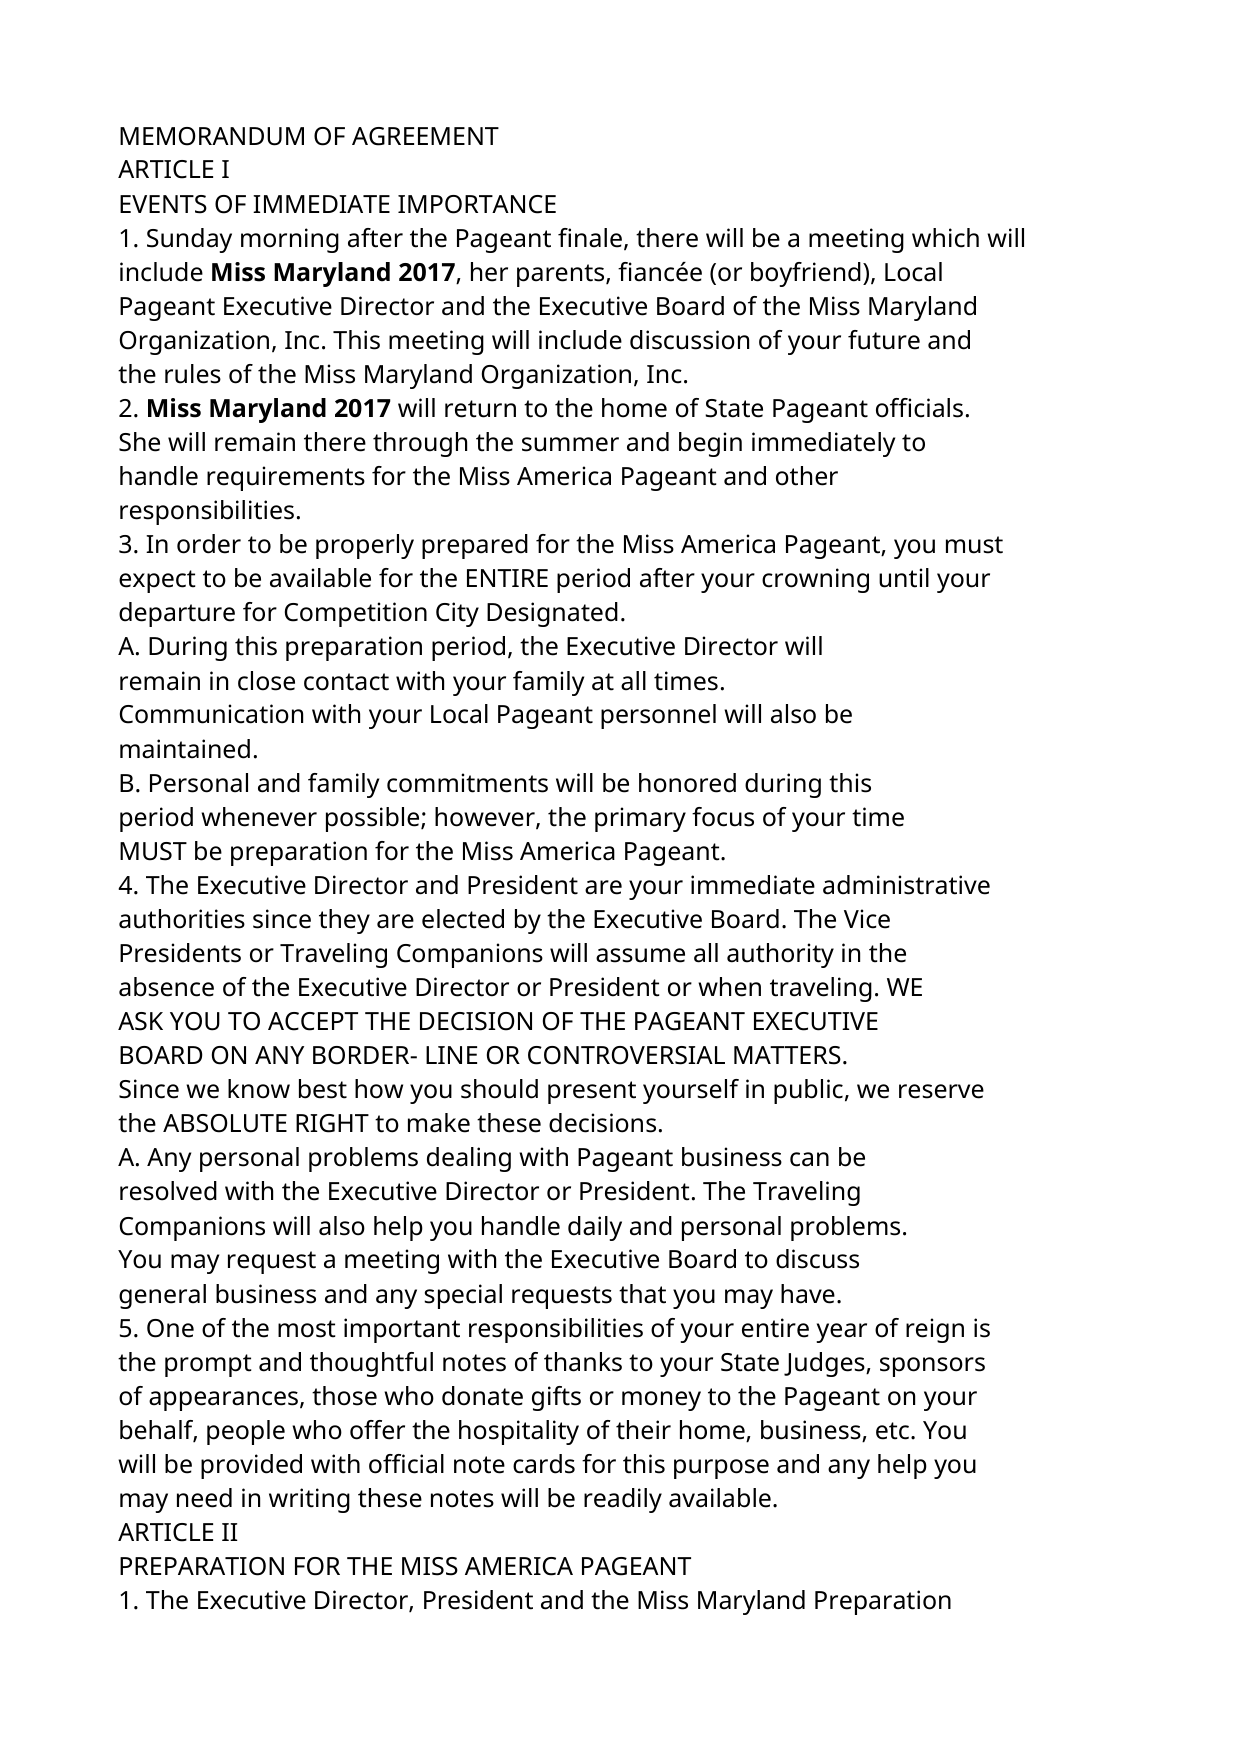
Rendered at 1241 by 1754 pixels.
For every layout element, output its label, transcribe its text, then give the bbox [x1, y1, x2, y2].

text of appearances, those who donate gifts or money to the Pageant on your [118, 1378, 1122, 1412]
text 1. Sunday morning after the Pageant finale, there will be a meeting which will [118, 220, 1122, 254]
text MUST be preparation for the Miss America Pageant. [118, 833, 1122, 867]
text PREPARATION FOR THE MISS AMERICA PAGEANT [118, 1549, 1122, 1583]
text resolved with the Executive Director or President. The Traveling [118, 1174, 1122, 1208]
text departure for Competition City Designated. [118, 595, 1122, 629]
text A. During this preparation period, the Executive Director will [118, 629, 1122, 663]
text handle requirements for the Miss America Pageant and other [118, 459, 1122, 493]
text maintained. [118, 731, 1122, 765]
text responsibilities. [118, 493, 1122, 527]
text Pageant Executive Director and the Executive Board of the Miss Maryland [118, 288, 1122, 322]
text B. Personal and family commitments will be honored during this [118, 765, 1122, 799]
text period whenever possible; however, the primary focus of your time [118, 799, 1122, 833]
text Communication with your Local Pageant personnel will also be [118, 697, 1122, 731]
text the ABSOLUTE RIGHT to make these decisions. [118, 1106, 1122, 1140]
text behalf, people who offer the hospitality of their home, business, etc. You [118, 1412, 1122, 1447]
text Organization, Inc. This meeting will include discussion of your future and [118, 322, 1122, 357]
text Presidents or Traveling Companions will assume all authority in the [118, 936, 1122, 970]
text 2. Miss Maryland 2017 will return to the home of State Pageant officials. [118, 391, 1122, 425]
text You may request a meeting with the Executive Board to discuss [118, 1242, 1122, 1276]
text will be provided with official note cards for this purpose and any help you [118, 1447, 1122, 1481]
text include Miss Maryland 2017, her parents, fiancée (or boyfriend), Local [118, 254, 1122, 288]
text authorities since they are elected by the Executive Board. The Vice [118, 902, 1122, 936]
text ARTICLE I [118, 152, 1122, 186]
text absence of the Executive Director or President or when traveling. WE [118, 970, 1122, 1004]
text A. Any personal problems dealing with Pageant business can be [118, 1140, 1122, 1174]
text general business and any special requests that you may have. [118, 1276, 1122, 1310]
text 3. In order to be properly prepared for the Miss America Pageant, you must [118, 527, 1122, 561]
text 4. The Executive Director and President are your immediate administrative [118, 867, 1122, 902]
text MEMORANDUM OF AGREEMENT [118, 118, 1122, 152]
text the rules of the Miss Maryland Organization, Inc. [118, 357, 1122, 391]
text expect to be available for the ENTIRE period after your crowning until your [118, 561, 1122, 595]
text 1. The Executive Director, President and the Miss Maryland Preparation [118, 1583, 1122, 1617]
text ASK YOU TO ACCEPT THE DECISION OF THE PAGEANT EXECUTIVE [118, 1004, 1122, 1038]
text remain in close contact with your family at all times. [118, 663, 1122, 697]
text 5. One of the most important responsibilities of your entire year of reign is [118, 1310, 1122, 1344]
text Since we know best how you should present yourself in public, we reserve [118, 1072, 1122, 1106]
text Companions will also help you handle daily and personal problems. [118, 1208, 1122, 1242]
text EVENTS OF IMMEDIATE IMPORTANCE [118, 186, 1122, 220]
text ARTICLE II [118, 1515, 1122, 1549]
text She will remain there through the summer and begin immediately to [118, 425, 1122, 459]
text may need in writing these notes will be readily available. [118, 1481, 1122, 1515]
text BOARD ON ANY BORDER- LINE OR CONTROVERSIAL MATTERS. [118, 1038, 1122, 1072]
text the prompt and thoughtful notes of thanks to your State Judges, sponsors [118, 1344, 1122, 1378]
